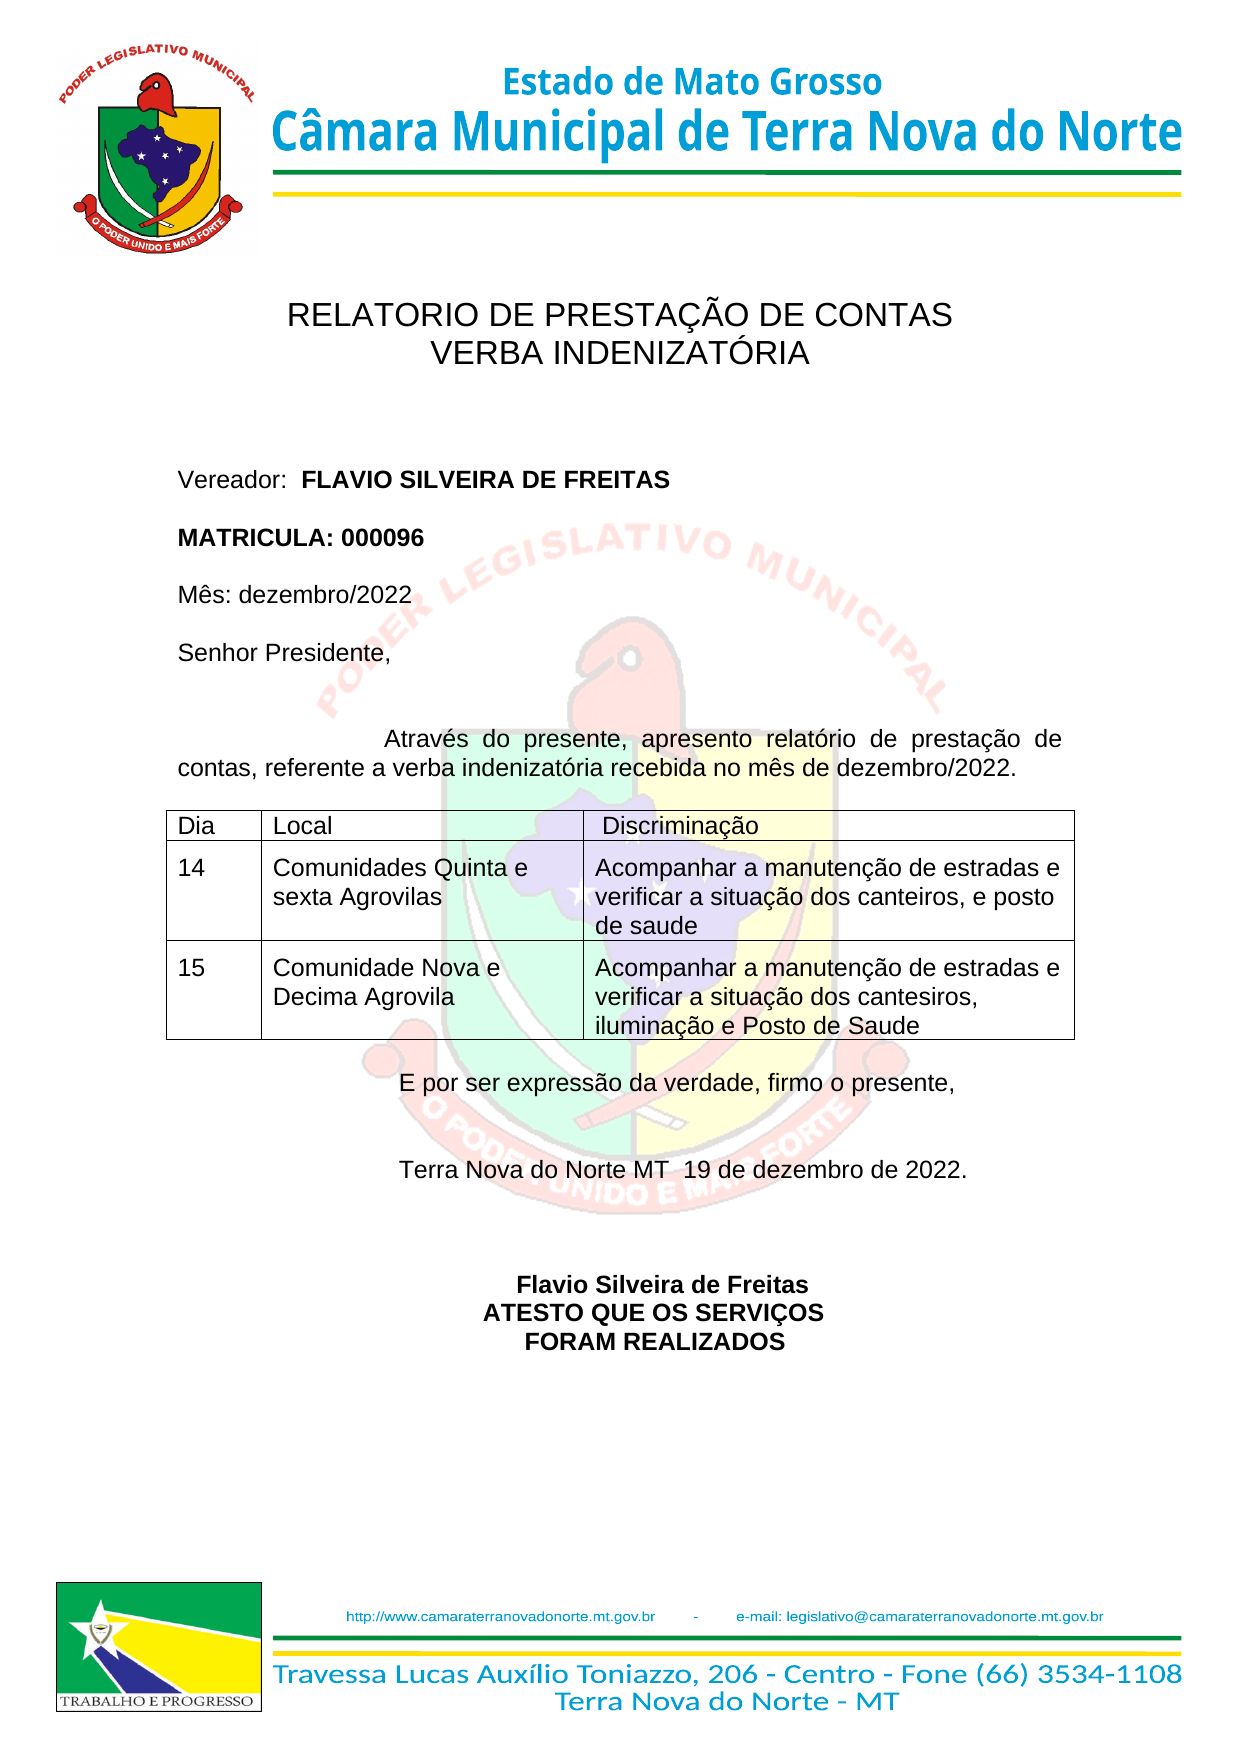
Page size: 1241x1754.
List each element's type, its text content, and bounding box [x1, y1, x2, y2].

table_header Discriminação [966, 811, 1074, 840]
picture [57, 1583, 261, 1711]
text MATRICULA: 000096 [177, 522, 303, 551]
text FORAM REALIZADOS [177, 1327, 1122, 1356]
text Vereador: FLAVIO SILVEIRA DE FREITAS [177, 465, 1063, 494]
text MATRICULA: 000096 [966, 522, 1063, 551]
text Mês: dezembro/2022 [966, 580, 1063, 609]
text ATESTO QUE OS SERVIÇOS [177, 1298, 1122, 1327]
text E por ser expressão da verdade, firmo o presente, [177, 1068, 303, 1097]
text Terra Nova do Norte MT 19 de dezembro de 2022. [966, 1155, 1063, 1183]
text E por ser expressão da verdade, firmo o presente, [966, 1068, 1063, 1097]
table_cell Comunidade Nova e Decima Agrovila [262, 941, 303, 1039]
text RELATORIO DE PRESTAÇÃO DE CONTAS [177, 294, 1063, 333]
picture [55, 42, 260, 256]
picture [860, 1611, 868, 1623]
text Terra Nova do Norte MT 19 de dezembro de 2022. [177, 1155, 303, 1183]
table_cell 15 [167, 941, 261, 1039]
text Mês: dezembro/2022 [177, 580, 303, 609]
table_header Local [262, 811, 303, 840]
table_header Dia [167, 811, 261, 840]
text Através do presente, apresento relatório de prestação de contas, referente a verba indenizatória recebida no mês de dezembro/2022. [177, 724, 303, 781]
text Através do presente, apresento relatório de prestação de contas, referente a verba indenizatória recebida no mês de dezembro/2022. [966, 724, 1063, 781]
table_cell Acompanhar a manutenção de estradas e verificar a situação dos cantesiros, iluminação e Posto de Saude [966, 941, 1074, 1039]
text Senhor Presidente, [177, 637, 303, 666]
table_cell Comunidades Quinta e sexta Agrovilas [262, 841, 303, 939]
text VERBA INDENIZATÓRIA [177, 333, 1063, 371]
text Flavio Silveira de Freitas [177, 1270, 1063, 1298]
text Senhor Presidente, [966, 637, 1063, 666]
table_cell Acompanhar a manutenção de estradas e verificar a situação dos canteiros, e posto de saude [966, 841, 1074, 939]
table_cell 14 [167, 841, 261, 939]
